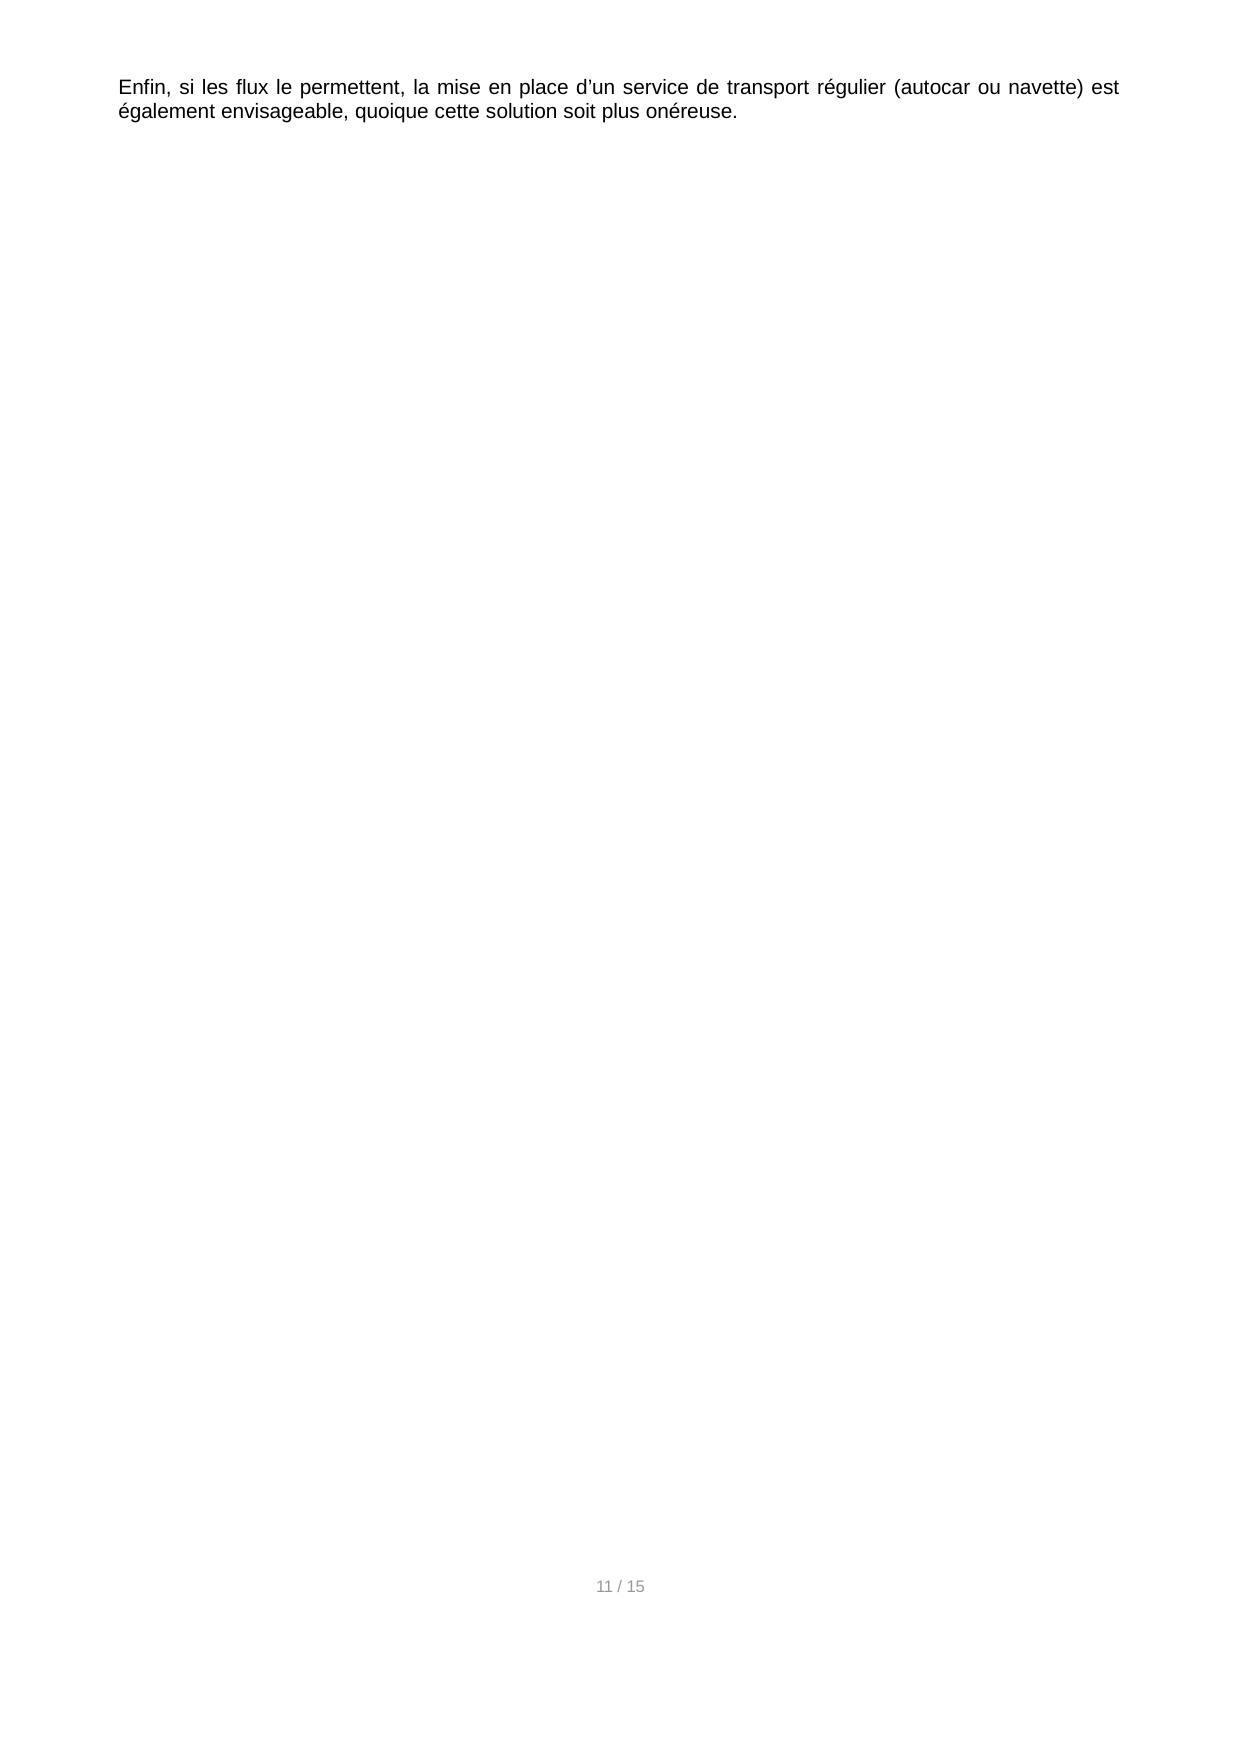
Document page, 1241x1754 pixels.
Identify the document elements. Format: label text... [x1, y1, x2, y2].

text Enfin, si les flux le permettent, la mise en place d’un service de transport régulier (autocar ou navette) est également envisageable, quoique cette solution soit plus onéreuse. [118, 75, 1122, 123]
